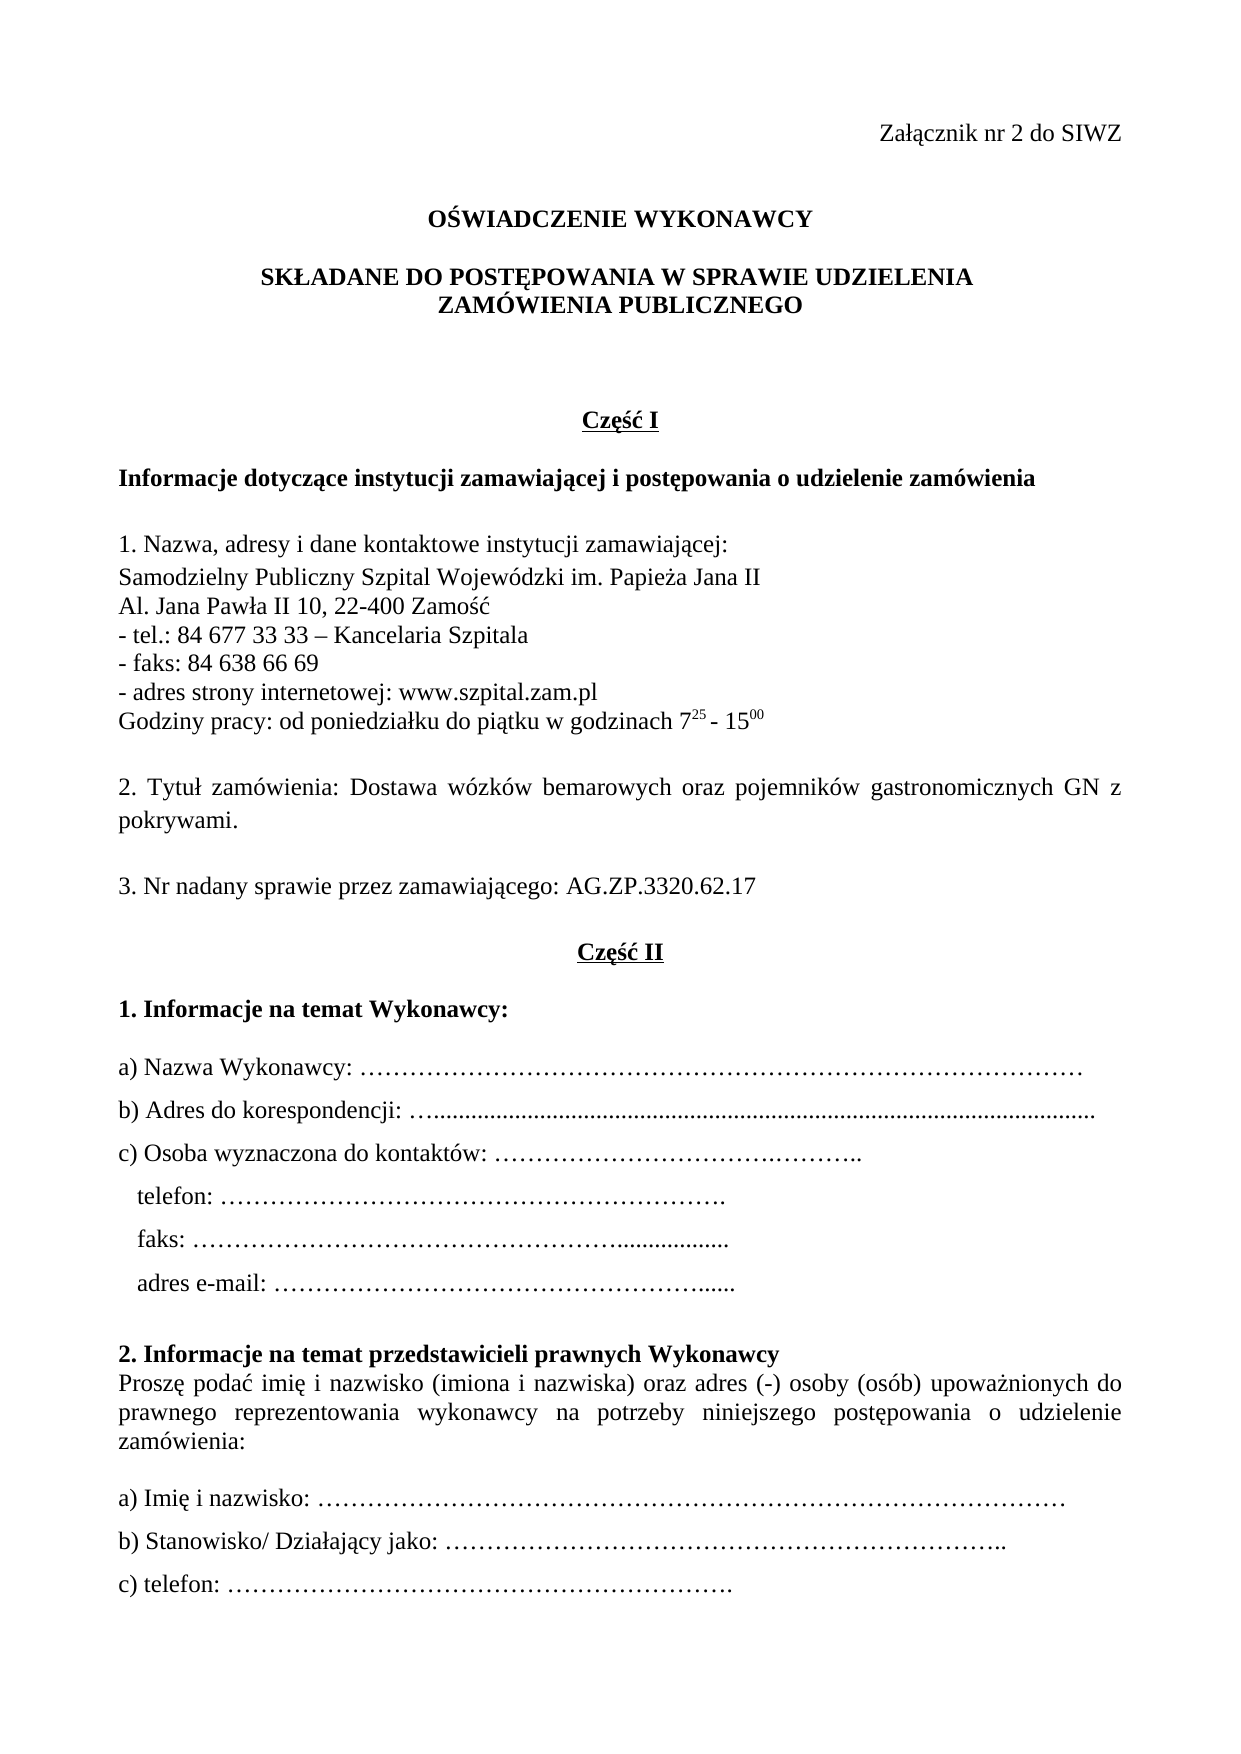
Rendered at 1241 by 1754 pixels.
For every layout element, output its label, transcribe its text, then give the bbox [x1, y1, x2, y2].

text Proszę podać imię i nazwisko (imiona i nazwiska) oraz adres (-) osoby (osób) upoważnionych do prawnego reprezentowania wykonawcy na potrzeby niniejszego postępowania o udzielenie zamówienia: [118, 1368, 1122, 1454]
text b) Adres do korespondencji: ….......................................................................................................... [118, 1095, 1122, 1124]
text c) telefon: ……………………………………………………. [118, 1569, 1122, 1598]
text ZAMÓWIENIA PUBLICZNEGO [118, 291, 1122, 319]
text Godziny pracy: od poniedziałku do piątku w godzinach 725 - 1500 [118, 706, 1122, 735]
text SKŁADANE DO POSTĘPOWANIA W SPRAWIE UDZIELENIA [118, 262, 1122, 291]
text 3. Nr nadany sprawie przez zamawiającego: AG.ZP.3320.62.17 [118, 871, 1122, 900]
text 1. Nazwa, adresy i dane kontaktowe instytucji zamawiającej: [118, 529, 1122, 558]
text - adres strony internetowej: www.szpital.zam.pl [118, 677, 1122, 706]
text Załącznik nr 2 do SIWZ [118, 118, 1122, 147]
text Al. Jana Pawła II 10, 22-400 Zamość [118, 591, 1122, 620]
text telefon: ……………………………………………………. [118, 1181, 1122, 1210]
text b) Stanowisko/ Działający jako: ………………………………………………………….. [118, 1526, 1122, 1555]
text 2. Informacje na temat przedstawicieli prawnych Wykonawcy [118, 1339, 1122, 1368]
text - tel.: 84 677 33 33 – Kancelaria Szpitala [118, 620, 1122, 648]
text a) Imię i nazwisko: ……………………………………………………………………………… [118, 1483, 1122, 1512]
text Część I [118, 406, 1122, 434]
text 2. Tytuł zamówienia: Dostawa wózków bemarowych oraz pojemników gastronomicznych GN z pokrywami. [118, 772, 1122, 834]
text OŚWIADCZENIE WYKONAWCY [118, 204, 1122, 233]
text faks: …………………………………………….................. [118, 1224, 1122, 1253]
text c) Osoba wyznaczona do kontaktów: …………………………….……….. [118, 1138, 1122, 1167]
text Samodzielny Publiczny Szpital Wojewódzki im. Papieża Jana II [118, 562, 1122, 591]
text - faks: 84 638 66 69 [118, 648, 1122, 677]
text a) Nazwa Wykonawcy: …………………………………………………………………………… [118, 1052, 1122, 1081]
text adres e-mail: ……………………………………………...... [118, 1268, 1122, 1296]
text Informacje dotyczące instytucji zamawiającej i postępowania o udzielenie zamówienia [118, 463, 1122, 492]
text 1. Informacje na temat Wykonawcy: [118, 994, 1122, 1023]
text Część II [118, 937, 1122, 966]
